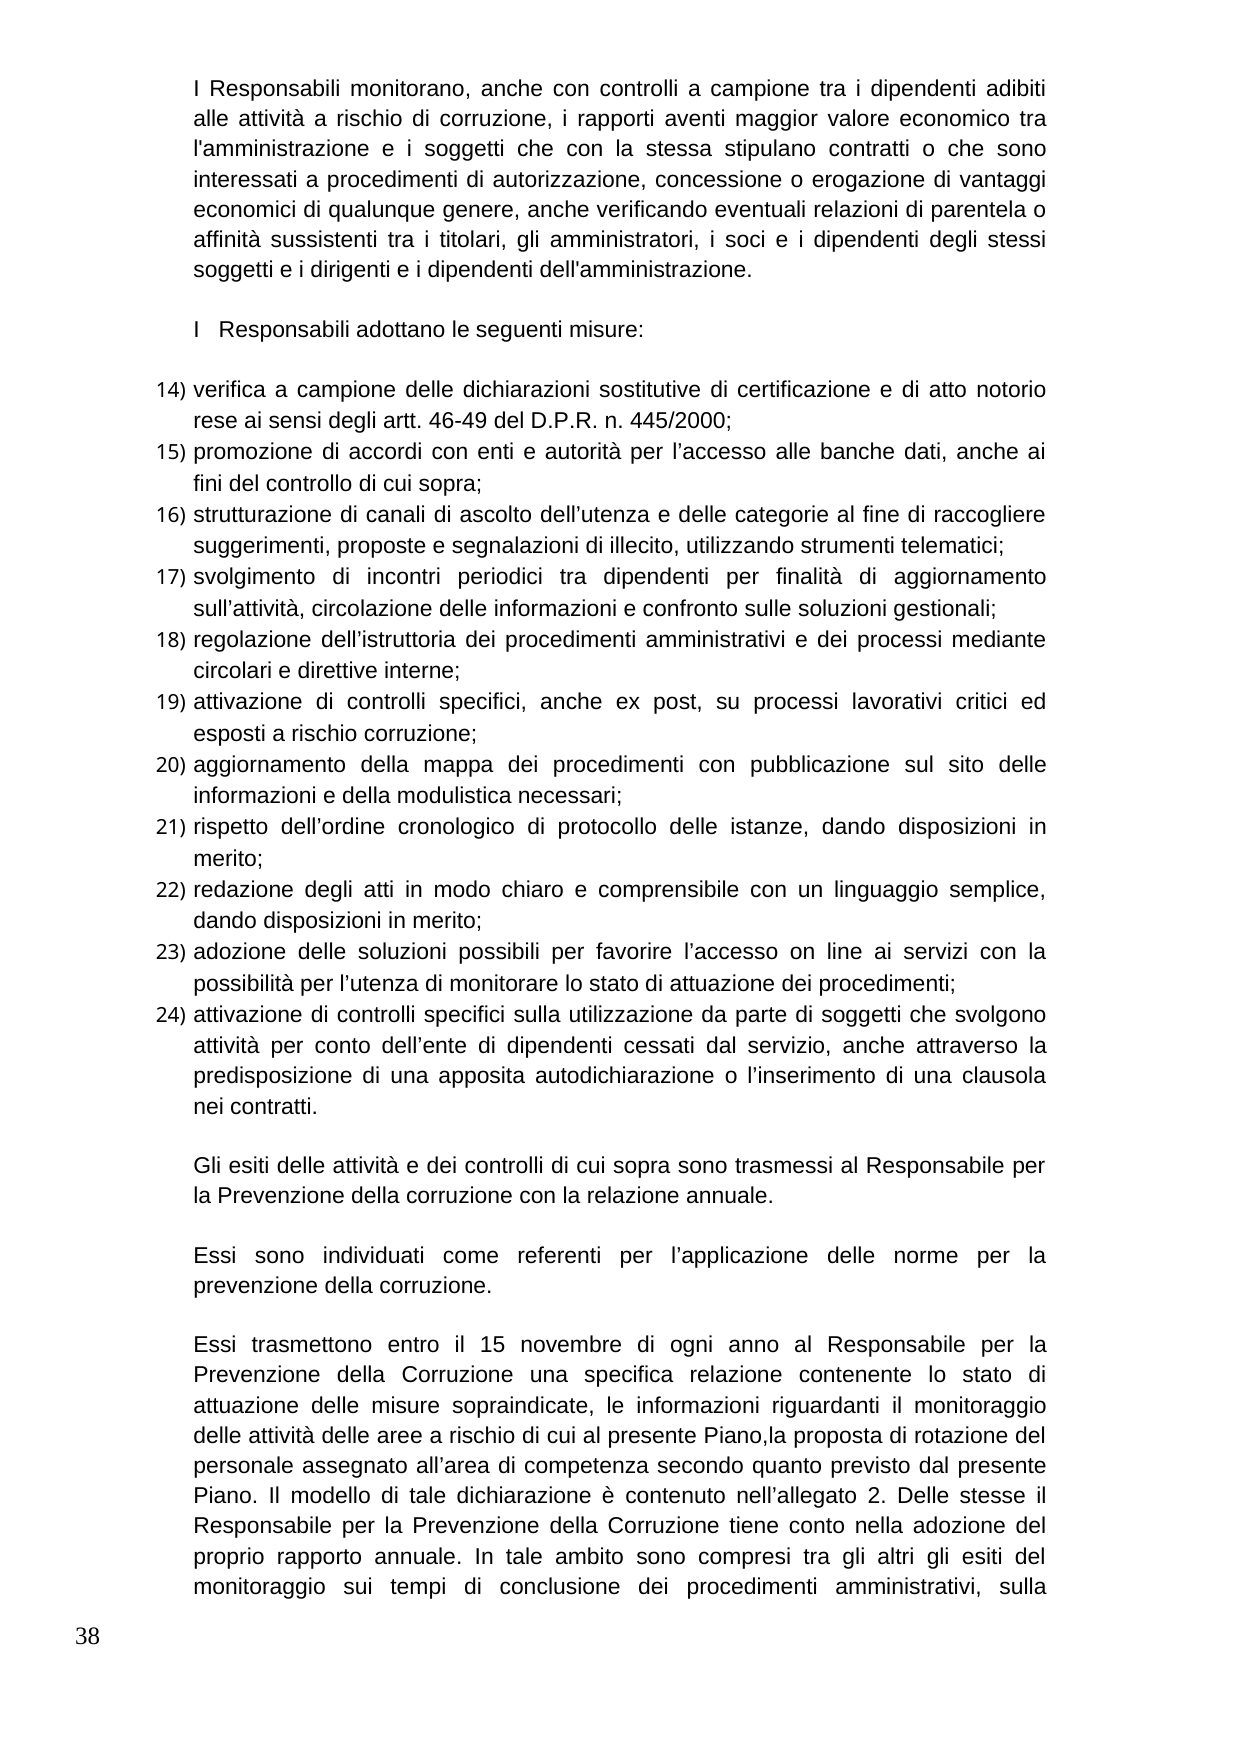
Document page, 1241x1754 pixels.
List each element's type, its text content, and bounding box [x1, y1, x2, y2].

list adozione delle soluzioni possibili per favorire l’accesso on line ai servizi con la possibilità per l’utenza di monitorare lo stato di attuazione dei procedimenti; [156, 937, 1047, 996]
text I Responsabili adottano le seguenti misure: [193, 316, 1047, 342]
text Essi trasmettono entro il 15 novembre di ogni anno al Responsabile per la Prevenzione della Corruzione una specifica relazione contenente lo stato di attuazione delle misure sopraindicate, le informazioni riguardanti il monitoraggio delle attività delle aree a rischio di cui al presente Piano,la proposta di rotazione del personale assegnato all’area di competenza secondo quanto previsto dal presente Piano. Il modello di tale dichiarazione è contenuto nell’allegato 2. Delle stesse il Responsabile per la Prevenzione della Corruzione tiene conto nella adozione del proprio rapporto annuale. In tale ambito sono compresi tra gli altri gli esiti del monitoraggio sui tempi di conclusione dei procedimenti amministrativi, sulla [193, 1331, 1047, 1599]
text Essi sono individuati come referenti per l’applicazione delle norme per la prevenzione della corruzione. [193, 1242, 1047, 1298]
text I Responsabili monitorano, anche con controlli a campione tra i dipendenti adibiti alle attività a rischio di corruzione, i rapporti aventi maggior valore economico tra l'amministrazione e i soggetti che con la stessa stipulano contratti o che sono interessati a procedimenti di autorizzazione, concessione o erogazione di vantaggi economici di qualunque genere, anche verificando eventuali relazioni di parentela o affinità sussistenti tra i titolari, gli amministratori, i soci e i dipendenti degli stessi soggetti e i dirigenti e i dipendenti dell'amministrazione. [193, 75, 1047, 283]
list attivazione di controlli specifici sulla utilizzazione da parte di soggetti che svolgono attività per conto dell’ente di dipendenti cessati dal servizio, anche attraverso la predisposizione di una apposita autodichiarazione o l’inserimento di una clausola nei contratti. [156, 1000, 1047, 1119]
list regolazione dell’istruttoria dei procedimenti amministrativi e dei processi mediante circolari e direttive interne; [156, 625, 1047, 684]
list rispetto dell’ordine cronologico di protocollo delle istanze, dando disposizioni in merito; [156, 812, 1047, 871]
list svolgimento di incontri periodici tra dipendenti per finalità di aggiornamento sull’attività, circolazione delle informazioni e confronto sulle soluzioni gestionali; [156, 562, 1047, 621]
list redazione degli atti in modo chiaro e comprensibile con un linguaggio semplice, dando disposizioni in merito; [156, 875, 1047, 934]
list attivazione di controlli specifici, anche ex post, su processi lavorativi critici ed esposti a rischio corruzione; [156, 687, 1047, 746]
list promozione di accordi con enti e autorità per l’accesso alle banche dati, anche ai fini del controllo di cui sopra; [156, 437, 1047, 496]
list aggiornamento della mappa dei procedimenti con pubblicazione sul sito delle informazioni e della modulistica necessari; [156, 750, 1047, 809]
list verifica a campione delle dichiarazioni sostitutive di certificazione e di atto notorio rese ai sensi degli artt. 46-49 del D.P.R. n. 445/2000; [156, 375, 1047, 434]
text Gli esiti delle attività e dei controlli di cui sopra sono trasmessi al Responsabile per la Prevenzione della corruzione con la relazione annuale. [193, 1152, 1047, 1209]
list strutturazione di canali di ascolto dell’utenza e delle categorie al fine di raccogliere suggerimenti, proposte e segnalazioni di illecito, utilizzando strumenti telematici; [156, 500, 1047, 559]
